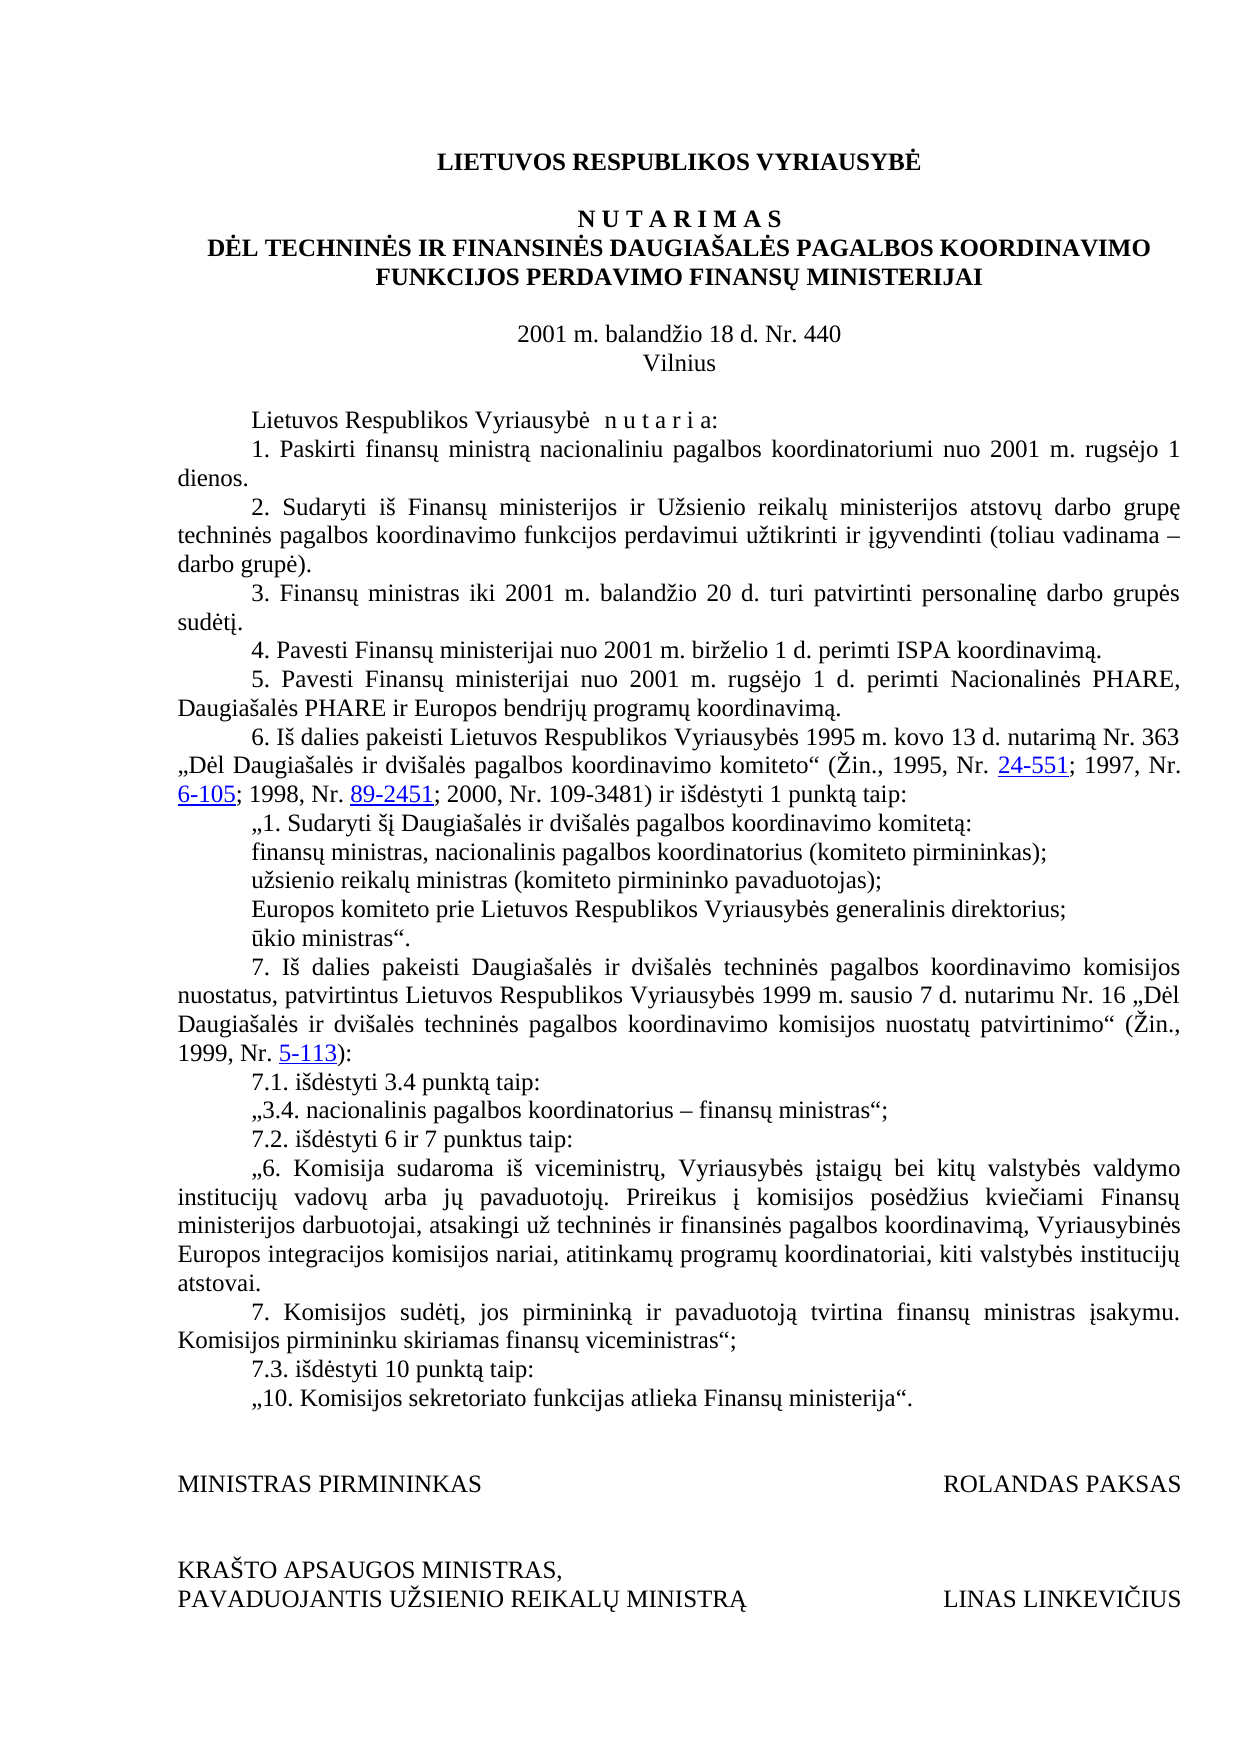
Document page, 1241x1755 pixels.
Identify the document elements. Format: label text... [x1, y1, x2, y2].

text LIETUVOS RESPUBLIKOS VYRIAUSYBĖ [177, 147, 1181, 176]
text 7.1. išdėstyti 3.4 punktą taip: [177, 1067, 1181, 1096]
text 7.2. išdėstyti 6 ir 7 punktus taip: [177, 1124, 1181, 1153]
text finansų ministras, nacionalinis pagalbos koordinatorius (komiteto pirmininkas); [177, 837, 1181, 866]
text „1. Sudaryti šį Daugiašalės ir dvišalės pagalbos koordinavimo komitetą: [177, 808, 1181, 837]
text N U T A R I M A S [177, 204, 1181, 233]
text „3.4. nacionalinis pagalbos koordinatorius – finansų ministras“; [177, 1096, 1181, 1124]
text 6. Iš dalies pakeisti Lietuvos Respublikos Vyriausybės 1995 m. kovo 13 d. nutarimą Nr. 363 „Dėl Daugiašalės ir dvišalės pagalbos koordinavimo komiteto“ (Žin., 1995, Nr. 24-551; 1997, Nr. 6-105; 1998, Nr. 89-2451; 2000, Nr. 109-3481) ir išdėstyti 1 punktą taip: [177, 722, 1181, 808]
text DĖL TECHNINĖS IR FINANSINĖS DAUGIAŠALĖS PAGALBOS KOORDINAVIMO FUNKCIJOS PERDAVIMO FINANSŲ MINISTERIJAI [177, 233, 1181, 291]
text „6. Komisija sudaroma iš viceministrų, Vyriausybės įstaigų bei kitų valstybės valdymo institucijų vadovų arba jų pavaduotojų. Prireikus į komisijos posėdžius kviečiami Finansų ministerijos darbuotojai, atsakingi už techninės ir finansinės pagalbos koordinavimą, Vyriausybinės Europos integracijos komisijos nariai, atitinkamų programų koordinatoriai, kiti valstybės institucijų atstovai. [177, 1153, 1181, 1297]
text 2. Sudaryti iš Finansų ministerijos ir Užsienio reikalų ministerijos atstovų darbo grupę techninės pagalbos koordinavimo funkcijos perdavimui užtikrinti ir įgyvendinti (toliau vadinama – darbo grupė). [177, 492, 1181, 578]
text 3. Finansų ministras iki 2001 m. balandžio 20 d. turi patvirtinti personalinę darbo grupės sudėtį. [177, 578, 1181, 636]
text 5. Pavesti Finansų ministerijai nuo 2001 m. rugsėjo 1 d. perimti Nacionalinės PHARE, Daugiašalės PHARE ir Europos bendrijų programų koordinavimą. [177, 664, 1181, 722]
text Vilnius [177, 348, 1181, 377]
text Europos komiteto prie Lietuvos Respublikos Vyriausybės generalinis direktorius; [177, 894, 1181, 923]
text 7. Iš dalies pakeisti Daugiašalės ir dvišalės techninės pagalbos koordinavimo komisijos nuostatus, patvirtintus Lietuvos Respublikos Vyriausybės 1999 m. sausio 7 d. nutarimu Nr. 16 „Dėl Daugiašalės ir dvišalės techninės pagalbos koordinavimo komisijos nuostatų patvirtinimo“ (Žin., 1999, Nr. 5-113): [177, 952, 1181, 1067]
text 2001 m. balandžio 18 d. Nr. 440 [177, 319, 1181, 348]
text „10. Komisijos sekretoriato funkcijas atlieka Finansų ministerija“. [177, 1383, 1181, 1412]
text užsienio reikalų ministras (komiteto pirmininko pavaduotojas); [177, 866, 1181, 894]
text MINISTRAS PIRMININKAS ROLANDAS PAKSAS [177, 1469, 1181, 1498]
text 7. Komisijos sudėtį, jos pirmininką ir pavaduotoją tvirtina finansų ministras įsakymu. Komisijos pirmininku skiriamas finansų viceministras“; [177, 1297, 1181, 1354]
text PAVADUOJANTIS UŽSIENIO REIKALŲ MINISTRĄ LINAS LINKEVIČIUS [177, 1584, 1181, 1613]
text ūkio ministras“. [177, 923, 1181, 952]
text 4. Pavesti Finansų ministerijai nuo 2001 m. birželio 1 d. perimti ISPA koordinavimą. [177, 636, 1181, 664]
text 1. Paskirti finansų ministrą nacionaliniu pagalbos koordinatoriumi nuo 2001 m. rugsėjo 1 dienos. [177, 434, 1181, 492]
text Lietuvos Respublikos Vyriausybė nutaria: [177, 406, 1181, 434]
text KRAŠTO APSAUGOS MINISTRAS, [177, 1556, 1181, 1584]
text 7.3. išdėstyti 10 punktą taip: [177, 1354, 1181, 1383]
